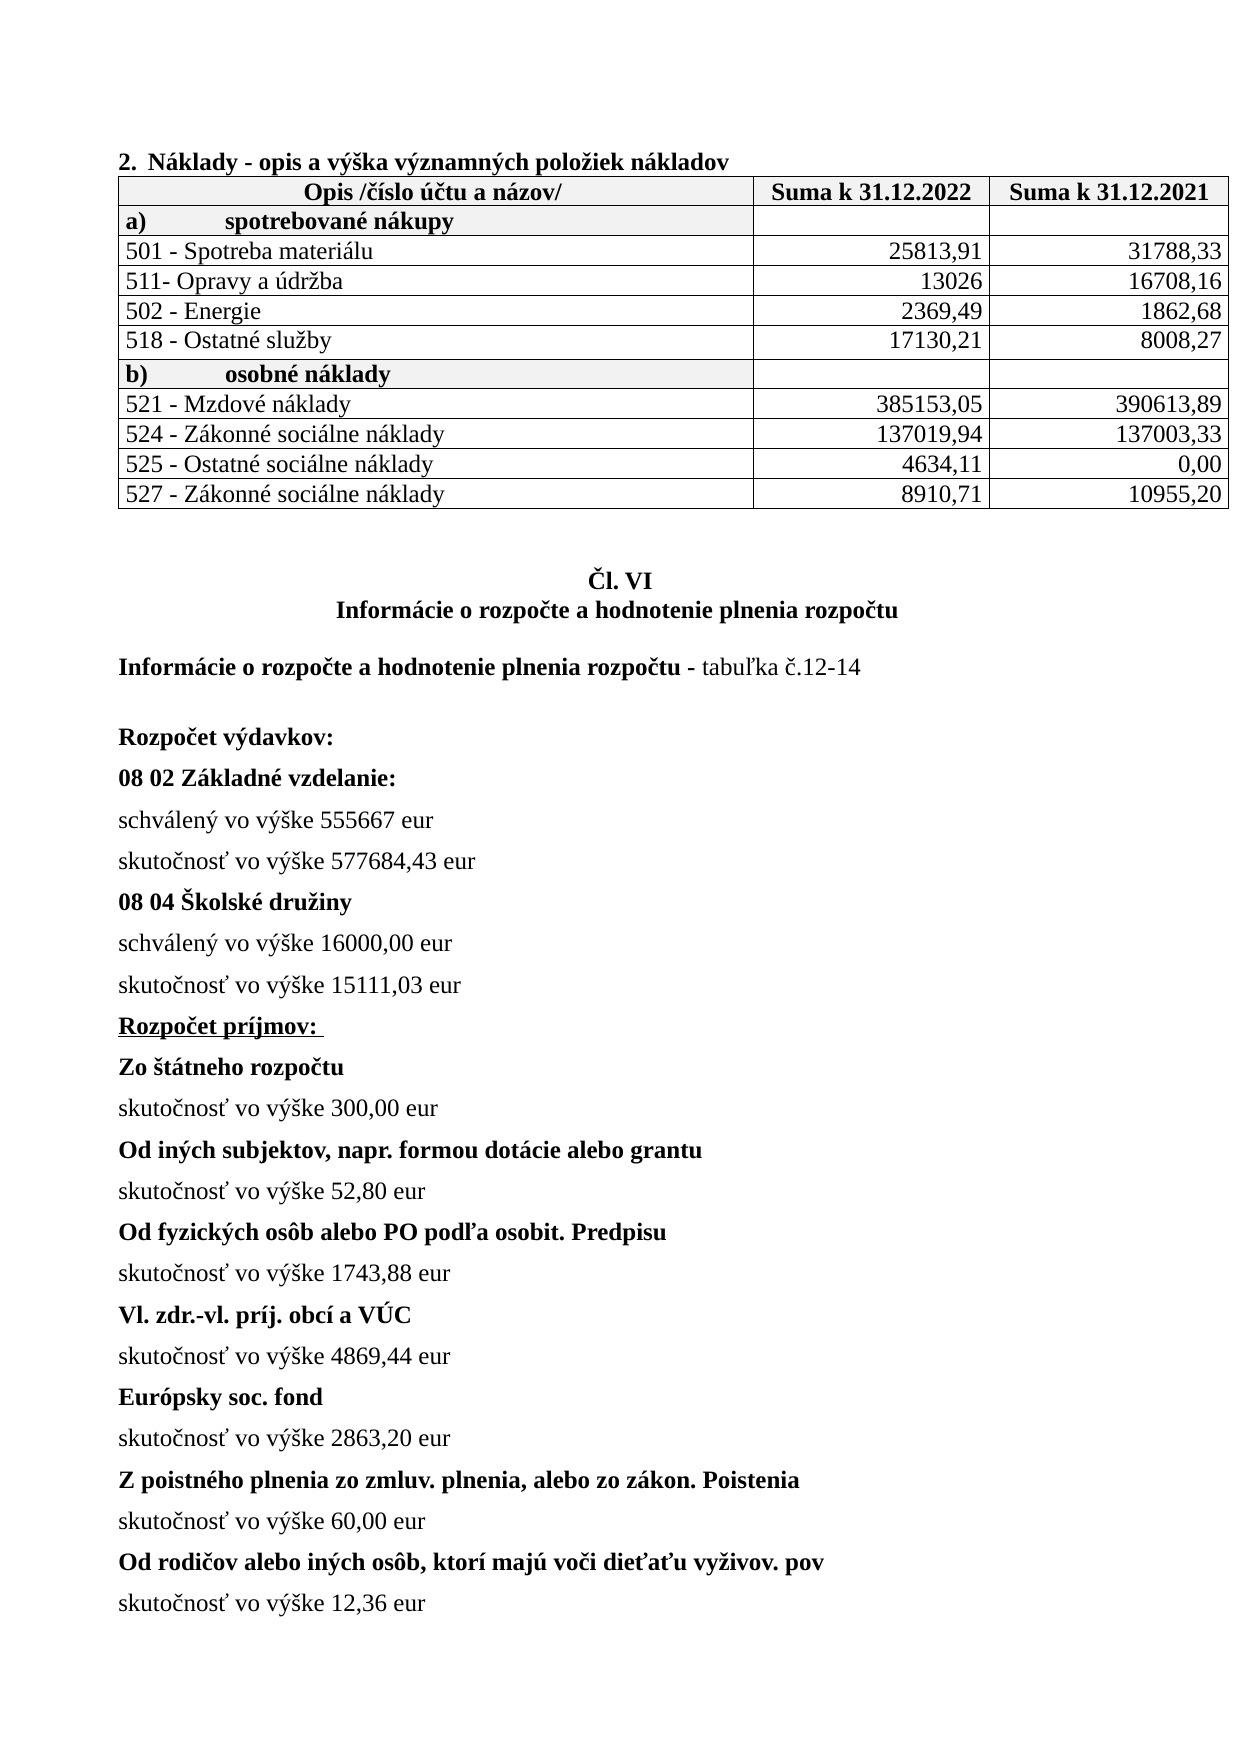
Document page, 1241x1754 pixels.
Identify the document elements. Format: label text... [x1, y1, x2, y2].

text skutočnosť vo výške 15111,03 eur [118, 970, 1122, 998]
table_cell 16708,16 [990, 266, 1228, 295]
text Z poistného plnenia zo zmluv. plnenia, alebo zo zákon. Poistenia [118, 1465, 1122, 1493]
text skutočnosť vo výške 300,00 eur [118, 1093, 1122, 1122]
text skutočnosť vo výške 52,80 eur [118, 1176, 1122, 1205]
text schválený vo výške 16000,00 eur [118, 928, 1122, 957]
table_cell 1862,68 [990, 296, 1228, 324]
table_cell 527 - Zákonné sociálne náklady [119, 479, 753, 507]
table_cell 13026 [754, 266, 989, 295]
table_cell 525 - Ostatné sociálne náklady [119, 449, 753, 478]
table_cell [754, 360, 989, 388]
table_cell 521 - Mzdové náklady [119, 389, 753, 418]
table_cell 8008,27 [990, 326, 1228, 358]
text skutočnosť vo výške 12,36 eur [118, 1588, 1122, 1617]
text skutočnosť vo výške 60,00 eur [118, 1506, 1122, 1535]
table_cell 8910,71 [754, 479, 989, 507]
text skutočnosť vo výške 1743,88 eur [118, 1258, 1122, 1287]
table_cell 10955,20 [990, 479, 1228, 507]
table_cell 501 - Spotreba materiálu [119, 236, 753, 265]
list Náklady - opis a výška významných položiek nákladov [118, 147, 1122, 176]
table_cell [754, 206, 989, 235]
table_header Opis /číslo účtu a názov/ [119, 177, 753, 205]
table_cell spotrebované nákupy [119, 206, 753, 235]
table_cell 137003,33 [990, 419, 1228, 448]
table_cell 502 - Energie [119, 296, 753, 324]
table_cell [990, 360, 1228, 388]
table_cell 4634,11 [754, 449, 989, 478]
table_cell 137019,94 [754, 419, 989, 448]
text Európsky soc. fond [118, 1382, 1122, 1411]
text schválený vo výške 555667 eur [118, 805, 1122, 833]
table_cell 518 - Ostatné služby [119, 326, 753, 358]
table_cell 17130,21 [754, 326, 989, 358]
table_cell [990, 206, 1228, 235]
table_cell 31788,33 [990, 236, 1228, 265]
table_cell 524 - Zákonné sociálne náklady [119, 419, 753, 448]
table_header Suma k 31.12.2021 [990, 177, 1228, 205]
table_cell 0,00 [990, 449, 1228, 478]
text Od iných subjektov, napr. formou dotácie alebo grantu [118, 1135, 1122, 1163]
table_cell 385153,05 [754, 389, 989, 418]
text skutočnosť vo výške 4869,44 eur [118, 1341, 1122, 1370]
text 08 04 Školské družiny [118, 887, 1122, 916]
text Zo štátneho rozpočtu [118, 1052, 1122, 1081]
text Informácie o rozpočte a hodnotenie plnenia rozpočtu - tabuľka č.12-14 [118, 652, 1122, 681]
text Rozpočet výdavkov: [118, 722, 1122, 751]
text Rozpočet príjmov: [118, 1011, 1122, 1040]
text Od fyzických osôb alebo PO podľa osobit. Predpisu [118, 1217, 1122, 1246]
table_cell osobné náklady [119, 360, 753, 388]
text Vl. zdr.-vl. príj. obcí a VÚC [118, 1300, 1122, 1328]
table_header Suma k 31.12.2022 [754, 177, 989, 205]
table_cell 511- Opravy a údržba [119, 266, 753, 295]
text skutočnosť vo výške 2863,20 eur [118, 1423, 1122, 1452]
text Čl. VI [118, 566, 1122, 595]
table_cell 25813,91 [754, 236, 989, 265]
text 08 02 Základné vzdelanie: [118, 763, 1122, 792]
table_cell 390613,89 [990, 389, 1228, 418]
text Informácie o rozpočte a hodnotenie plnenia rozpočtu [118, 595, 1122, 623]
text skutočnosť vo výške 577684,43 eur [118, 846, 1122, 875]
text Od rodičov alebo iných osôb, ktorí majú voči dieťaťu vyživov. pov [118, 1547, 1122, 1576]
table_cell 2369,49 [754, 296, 989, 324]
